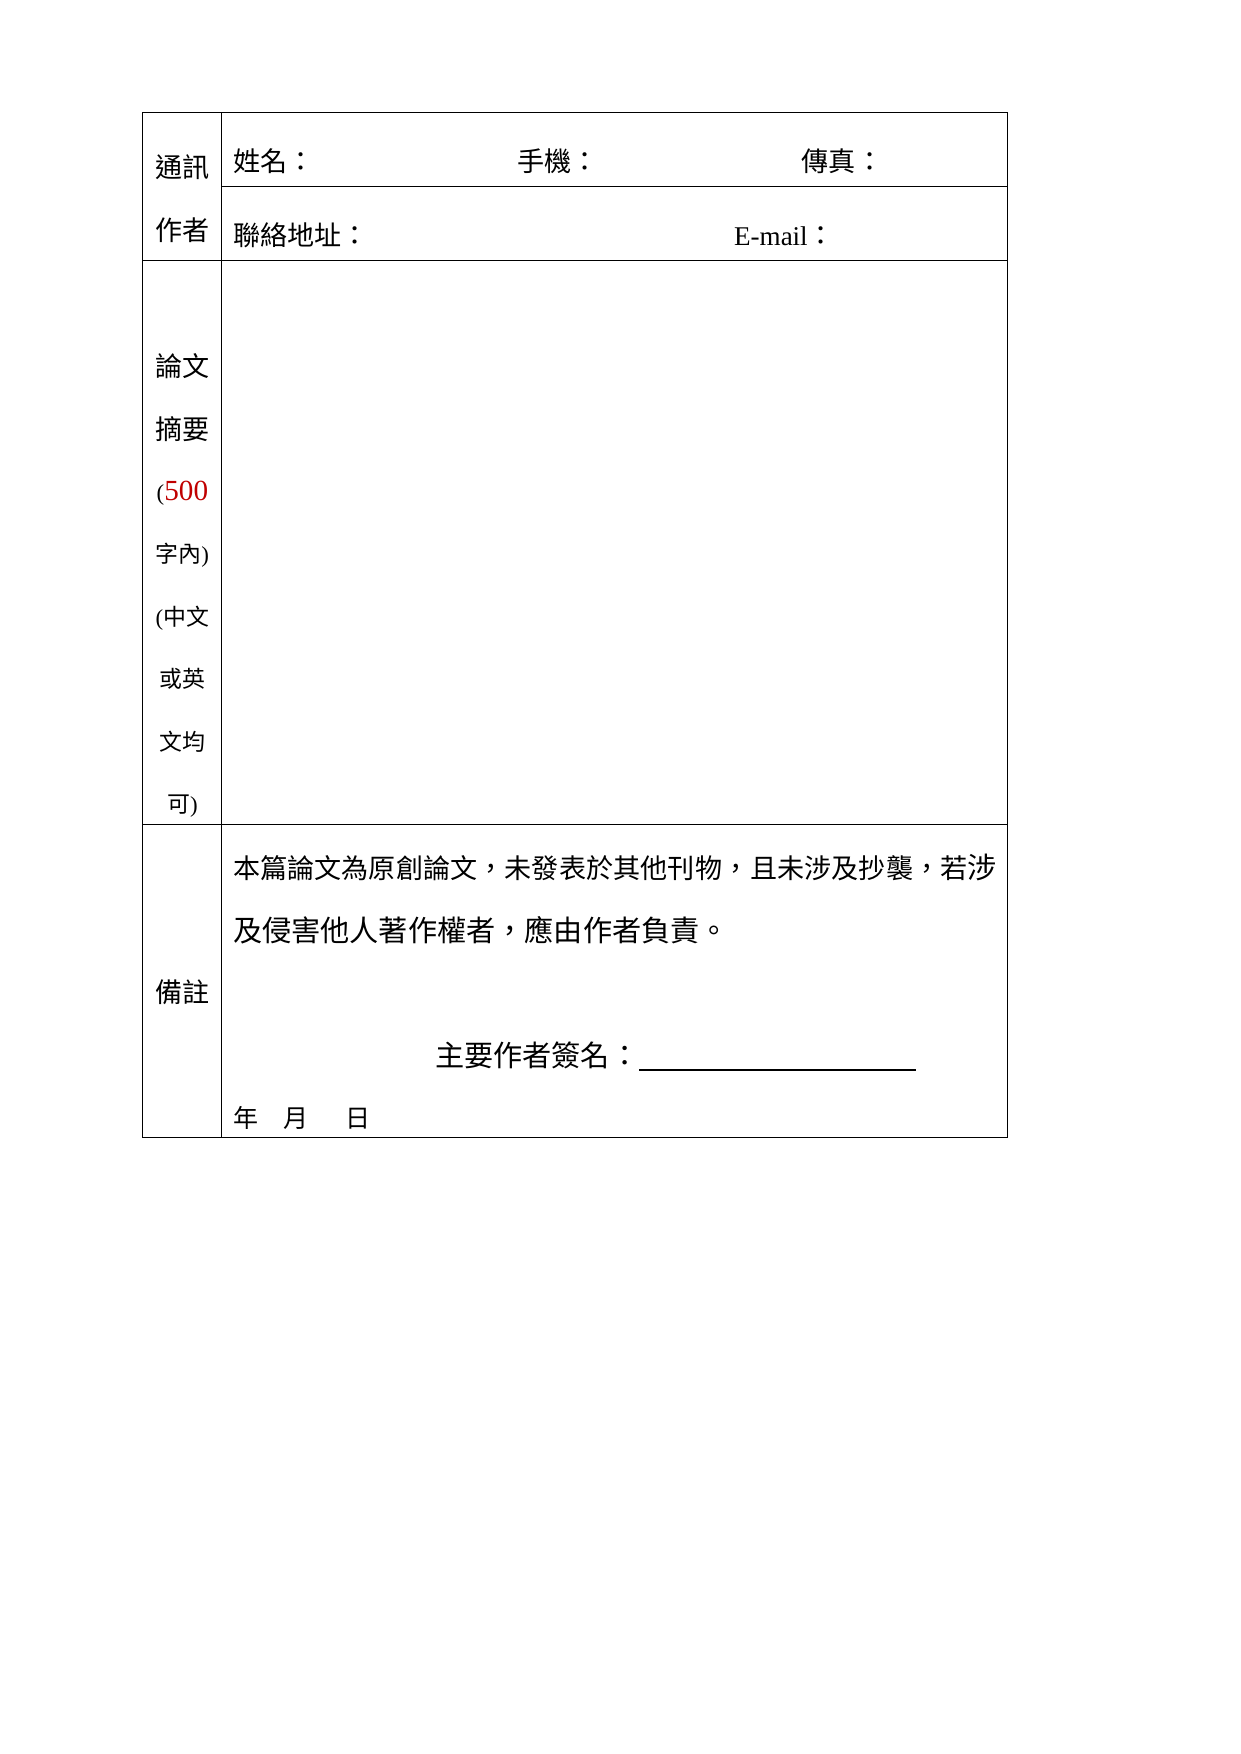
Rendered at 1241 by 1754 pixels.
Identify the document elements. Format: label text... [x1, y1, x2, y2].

table_cell [222, 261, 1007, 823]
table_cell 論文摘要 (500字內) (中文或英文均可) [143, 261, 221, 823]
table_cell 備註 [143, 825, 221, 1137]
table_cell 本篇論文為原創論文，未發表於其他刊物，且未涉及抄襲，若涉及侵害他人著作權者，應由作者負責。 主要作者簽名： 年 月 日 [222, 825, 1007, 1137]
table_cell 通訊 作者 [143, 113, 221, 260]
table_cell 聯絡地址： E-mail： [222, 187, 1007, 260]
table_cell 姓名： 手機： 傳真： [222, 113, 1007, 186]
